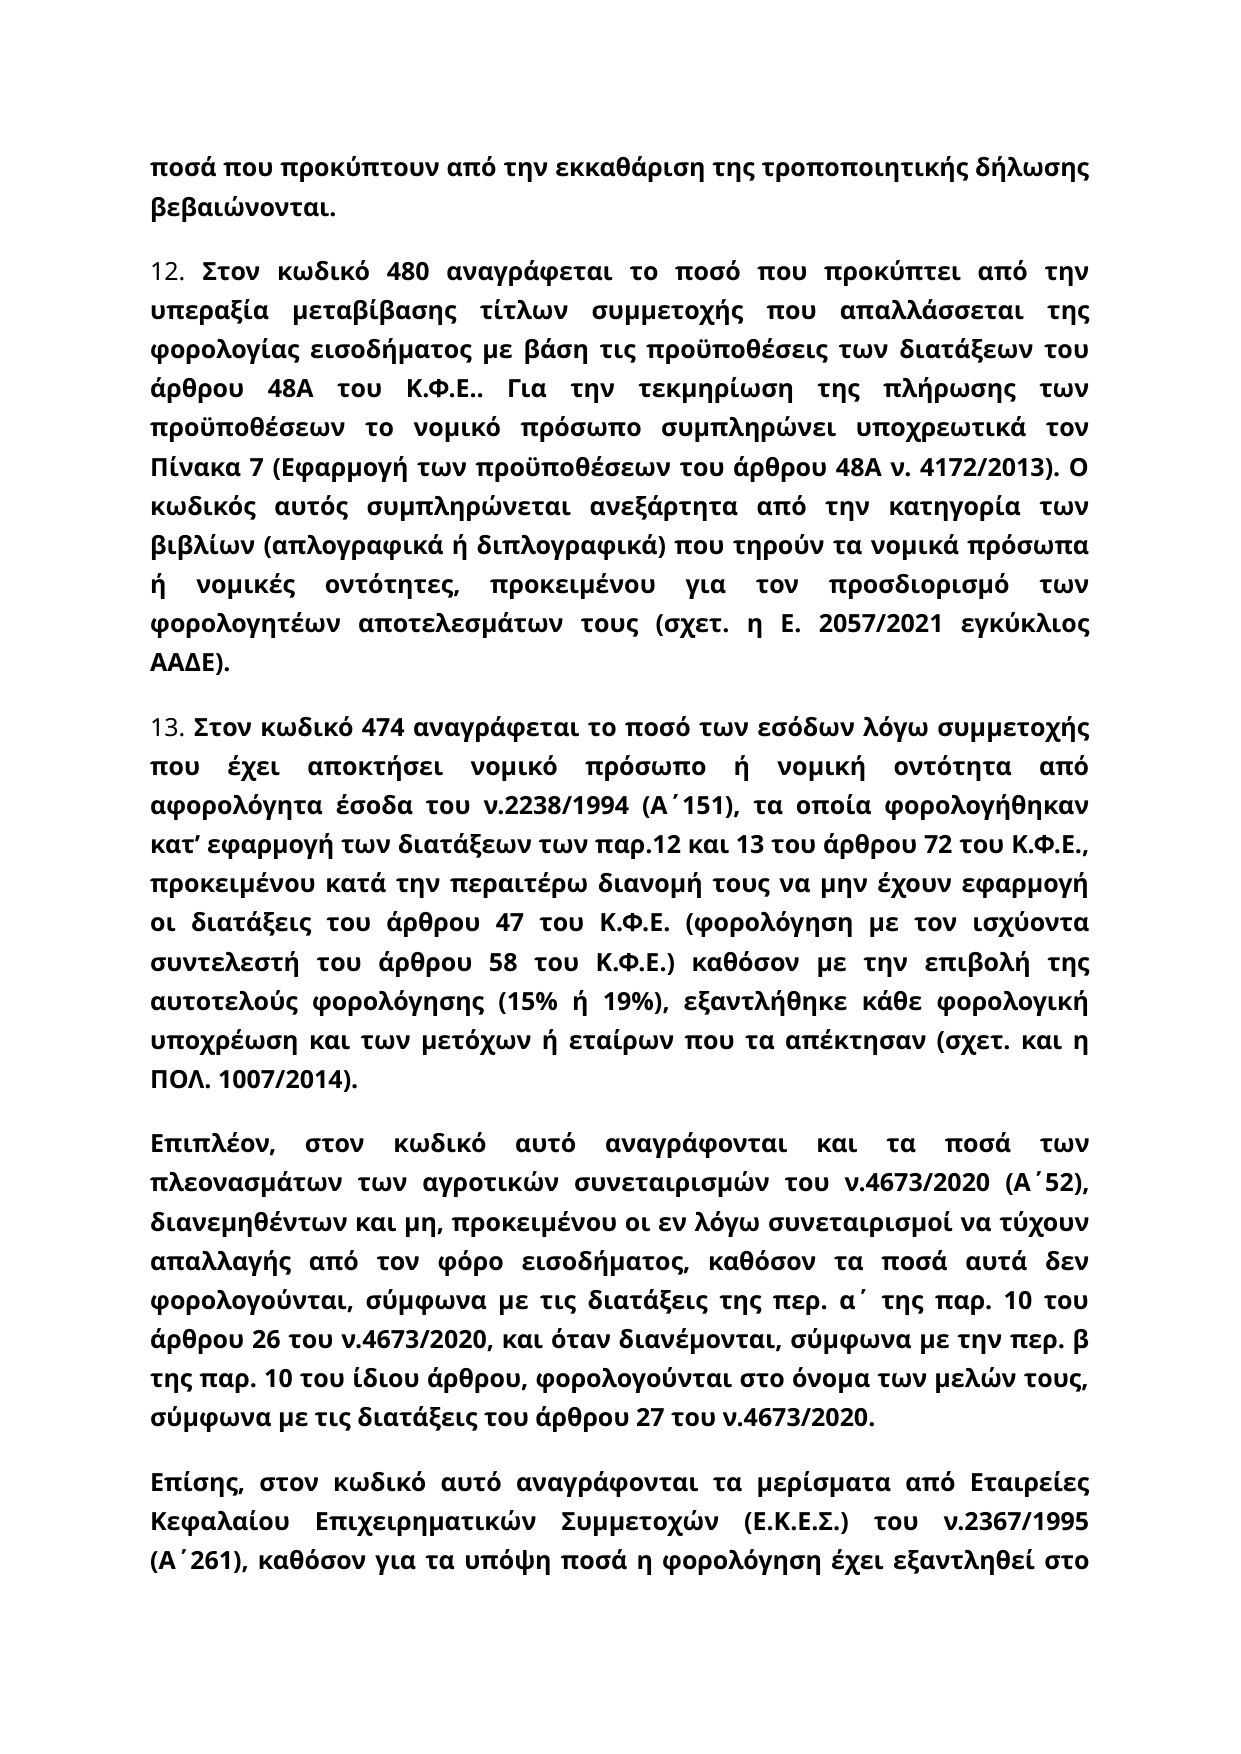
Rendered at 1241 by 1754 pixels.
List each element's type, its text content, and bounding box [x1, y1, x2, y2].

text 13. Στον κωδικό 474 αναγράφεται το ποσό των εσόδων λόγω συμμετοχής που έχει αποκτήσει νομικό πρόσωπο ή νομική οντότητα από αφορολόγητα έσοδα του ν.2238/1994 (Α΄151), τα οποία φορολογήθηκαν κατ’ εφαρμογή των διατάξεων των παρ.12 και 13 του άρθρου 72 του Κ.Φ.Ε., προκειμένου κατά την περαιτέρω διανομή τους να μην έχουν εφαρμογή οι διατάξεις του άρθρου 47 του Κ.Φ.Ε. (φορολόγηση με τον ισχύοντα συντελεστή του άρθρου 58 του Κ.Φ.Ε.) καθόσον με την επιβολή της αυτοτελούς φορολόγησης (15% ή 19%), εξαντλήθηκε κάθε φορολογική υποχρέωση και των μετόχων ή εταίρων που τα απέκτησαν (σχετ. και η ΠΟΛ. 1007/2014). [150, 709, 1090, 1096]
text 12. Στον κωδικό 480 αναγράφεται το ποσό που προκύπτει από την υπεραξία μεταβίβασης τίτλων συμμετοχής που απαλλάσσεται της φορολογίας εισοδήματος με βάση τις προϋποθέσεις των διατάξεων του άρθρου 48Α του Κ.Φ.Ε.. Για την τεκμηρίωση της πλήρωσης των προϋποθέσεων το νομικό πρόσωπο συμπληρώνει υποχρεωτικά τον Πίνακα 7 (Εφαρμογή των προϋποθέσεων του άρθρου 48Α ν. 4172/2013). Ο κωδικός αυτός συμπληρώνεται ανεξάρτητα από την κατηγορία των βιβλίων (απλογραφικά ή διπλογραφικά) που τηρούν τα νομικά πρόσωπα ή νομικές οντότητες, προκειμένου για τον προσδιορισμό των φορολογητέων αποτελεσμάτων τους (σχετ. η Ε. 2057/2021 εγκύκλιος ΑΑΔΕ). [150, 253, 1090, 679]
text Επιπλέον, στον κωδικό αυτό αναγράφονται και τα ποσά των πλεονασμάτων των αγροτικών συνεταιρισμών του ν.4673/2020 (Α΄52), διανεμηθέντων και μη, προκειμένου οι εν λόγω συνεταιρισμοί να τύχουν απαλλαγής από τον φόρο εισοδήματος, καθόσον τα ποσά αυτά δεν φορολογούνται, σύμφωνα με τις διατάξεις της περ. α΄ της παρ. 10 του άρθρου 26 του ν.4673/2020, και όταν διανέμονται, σύμφωνα με την περ. β της παρ. 10 του ίδιου άρθρου, φορολογούνται στο όνομα των μελών τους, σύμφωνα με τις διατάξεις του άρθρου 27 του ν.4673/2020. [150, 1126, 1090, 1434]
text ποσά που προκύπτουν από την εκκαθάριση της τροποποιητικής δήλωσης βεβαιώνονται. [150, 150, 1090, 223]
text Επίσης, στον κωδικό αυτό αναγράφονται τα μερίσματα από Εταιρείες Κεφαλαίου Επιχειρηματικών Συμμετοχών (Ε.Κ.Ε.Σ.) του ν.2367/1995 (Α΄261), καθόσον για τα υπόψη ποσά η φορολόγηση έχει εξαντληθεί στο [150, 1464, 1090, 1577]
